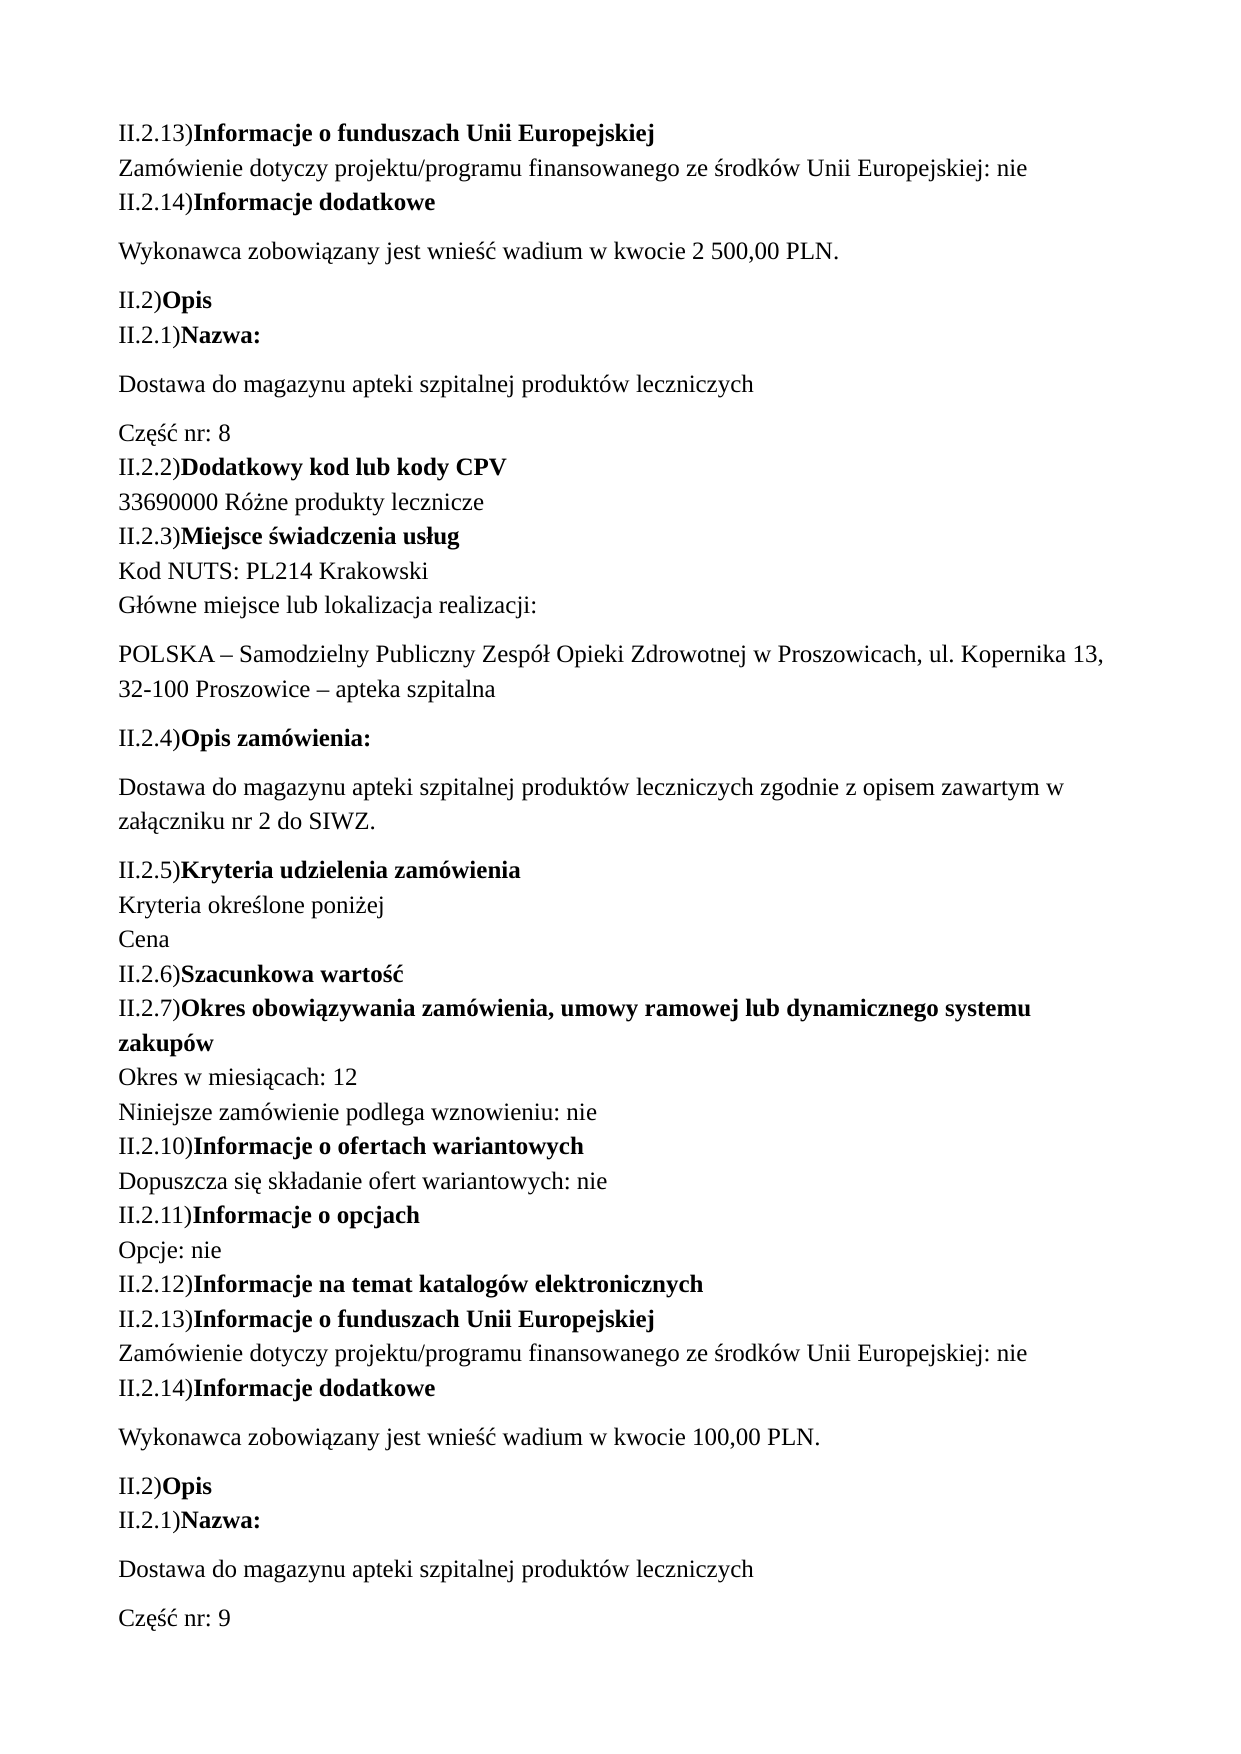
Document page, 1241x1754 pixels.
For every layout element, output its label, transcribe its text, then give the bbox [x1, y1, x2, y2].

text II.2)Opis [118, 285, 1122, 314]
text Dostawa do magazynu apteki szpitalnej produktów leczniczych [118, 369, 1122, 397]
text POLSKA – Samodzielny Publiczny Zespół Opieki Zdrowotnej w Proszowicach, ul. Kopernika 13, 32-100 Proszowice – apteka szpitalna [118, 639, 1122, 702]
text Cena [118, 924, 1122, 953]
text II.2.3)Miejsce świadczenia usług [118, 521, 1122, 550]
text Część nr: 8 [118, 418, 1122, 447]
text Wykonawca zobowiązany jest wnieść wadium w kwocie 100,00 PLN. [118, 1422, 1122, 1450]
text Wykonawca zobowiązany jest wnieść wadium w kwocie 2 500,00 PLN. [118, 236, 1122, 265]
text Niniejsze zamówienie podlega wznowieniu: nie [118, 1097, 1122, 1126]
text Okres w miesiącach: 12 [118, 1062, 1122, 1091]
text Część nr: 9 [118, 1603, 1122, 1632]
text Dostawa do magazynu apteki szpitalnej produktów leczniczych zgodnie z opisem zawartym w załączniku nr 2 do SIWZ. [118, 772, 1122, 835]
text II.2.7)Okres obowiązywania zamówienia, umowy ramowej lub dynamicznego systemu zakupów [118, 993, 1122, 1057]
text II.2.13)Informacje o funduszach Unii Europejskiej [118, 118, 1122, 147]
text Kryteria określone poniżej [118, 890, 1122, 919]
text II.2.1)Nazwa: [118, 1505, 1122, 1534]
text II.2.10)Informacje o ofertach wariantowych [118, 1131, 1122, 1160]
text Zamówienie dotyczy projektu/programu finansowanego ze środków Unii Europejskiej: nie [118, 1338, 1122, 1367]
text Opcje: nie [118, 1235, 1122, 1263]
text II.2.12)Informacje na temat katalogów elektronicznych [118, 1269, 1122, 1298]
text II.2.13)Informacje o funduszach Unii Europejskiej [118, 1304, 1122, 1332]
text 33690000 Różne produkty lecznicze [118, 487, 1122, 516]
text II.2.14)Informacje dodatkowe [118, 187, 1122, 216]
text II.2.11)Informacje o opcjach [118, 1200, 1122, 1229]
text II.2.6)Szacunkowa wartość [118, 959, 1122, 988]
text Dopuszcza się składanie ofert wariantowych: nie [118, 1166, 1122, 1194]
text Główne miejsce lub lokalizacja realizacji: [118, 590, 1122, 619]
text II.2.4)Opis zamówienia: [118, 723, 1122, 752]
text Zamówienie dotyczy projektu/programu finansowanego ze środków Unii Europejskiej: nie [118, 153, 1122, 181]
text II.2.14)Informacje dodatkowe [118, 1373, 1122, 1401]
text II.2.5)Kryteria udzielenia zamówienia [118, 855, 1122, 884]
text Dostawa do magazynu apteki szpitalnej produktów leczniczych [118, 1554, 1122, 1583]
text II.2.2)Dodatkowy kod lub kody CPV [118, 452, 1122, 481]
text II.2)Opis [118, 1471, 1122, 1499]
text Kod NUTS: PL214 Krakowski [118, 556, 1122, 584]
text II.2.1)Nazwa: [118, 320, 1122, 348]
